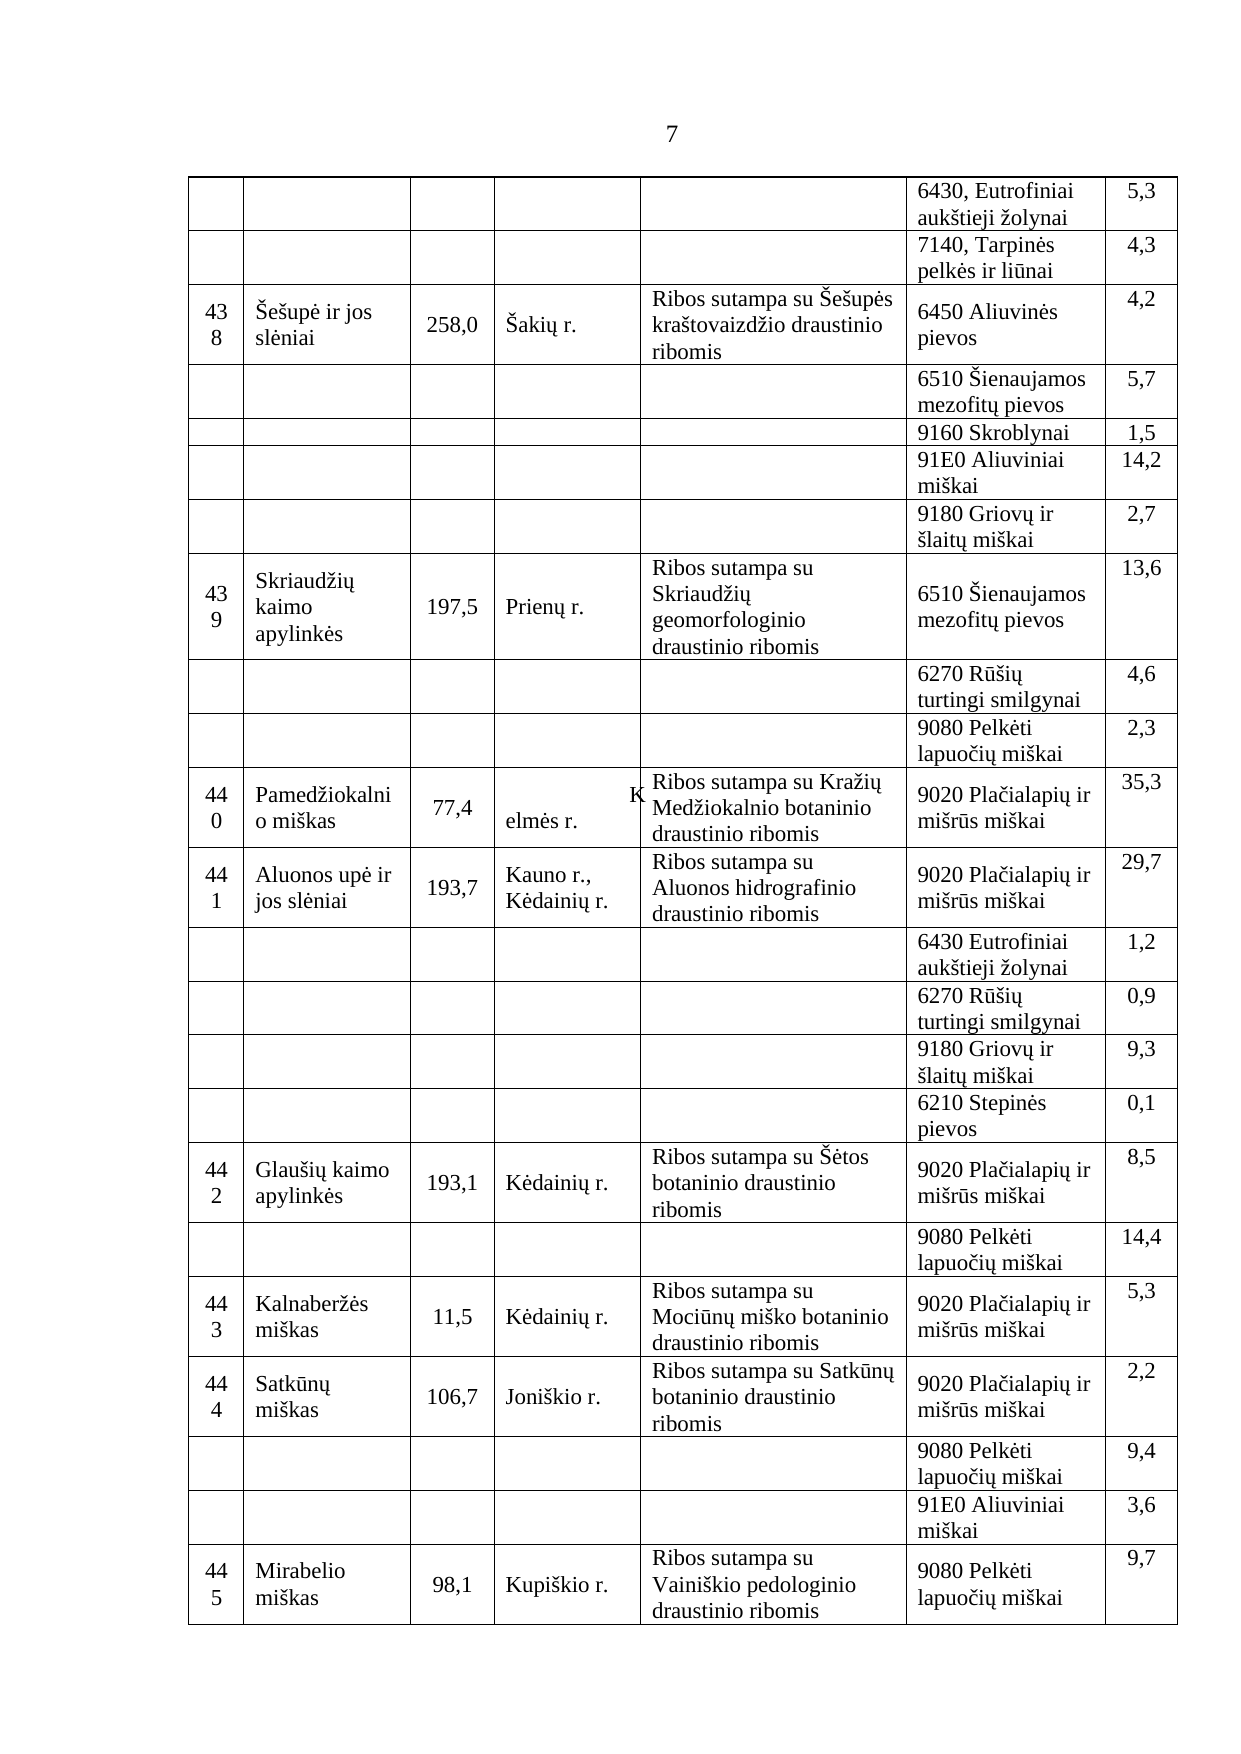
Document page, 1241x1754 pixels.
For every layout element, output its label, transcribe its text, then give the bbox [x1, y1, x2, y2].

table_cell 9080 Pelkėti lapuočių miškai [907, 1545, 1105, 1623]
table_cell 9020 Plačialapių ir mišrūs miškai [907, 1143, 1105, 1222]
table_cell [244, 1035, 410, 1088]
table_cell 9,3 [1106, 1035, 1177, 1088]
table_cell [641, 1491, 906, 1543]
table_cell 9,7 [1106, 1545, 1177, 1623]
table_cell [244, 365, 410, 418]
table_cell [189, 1437, 243, 1490]
table_cell [244, 419, 410, 445]
table_cell 6270 Rūšių turtingi smilgynai [907, 982, 1105, 1034]
table_cell 9180 Griovų ir šlaitų miškai [907, 1035, 1105, 1088]
table_cell Mirabelio miškas [244, 1545, 410, 1623]
table_cell 258,0 [411, 285, 494, 364]
table_cell 444 [189, 1357, 243, 1436]
table_cell [244, 1437, 410, 1490]
table_cell 8,5 [1106, 1143, 1177, 1222]
table_cell [495, 1437, 640, 1490]
table_cell 193,7 [411, 848, 494, 927]
table_cell [411, 660, 494, 713]
table_cell Pamedžiokalnio miškas [244, 768, 410, 847]
table_cell [244, 982, 410, 1034]
table_cell [411, 1437, 494, 1490]
table_cell [411, 982, 494, 1034]
table_cell [495, 1223, 640, 1276]
table_cell [411, 500, 494, 553]
table_cell 193,1 [411, 1143, 494, 1222]
table_cell [495, 419, 640, 445]
table_cell 9020 Plačialapių ir mišrūs miškai [907, 848, 1105, 927]
table_cell 4,2 [1106, 285, 1177, 364]
table_cell 2,2 [1106, 1357, 1177, 1436]
table_cell Ribos sutampa su Kražių Medžiokalnio botaninio draustinio ribomis [641, 768, 906, 847]
table_cell Šakių r. [495, 285, 640, 364]
table_cell [411, 1223, 494, 1276]
table_cell 9,4 [1106, 1437, 1177, 1490]
table_cell 1,2 [1106, 928, 1177, 981]
table_cell 91E0 Aliuviniai miškai [907, 446, 1105, 499]
table_cell Kėdainių r. [495, 1277, 640, 1356]
table_cell [189, 928, 243, 981]
table_cell [495, 500, 640, 553]
table_cell [495, 178, 640, 230]
table_cell 0,9 [1106, 982, 1177, 1034]
table_cell [189, 365, 243, 418]
table_cell 9180 Griovų ir šlaitų miškai [907, 500, 1105, 553]
table_cell Ribos sutampa su Šėtos botaninio draustinio ribomis [641, 1143, 906, 1222]
table_cell [641, 1223, 906, 1276]
table_cell 197,5 [411, 554, 494, 659]
table_cell Ribos sutampa su Mociūnų miško botaninio draustinio ribomis [641, 1277, 906, 1356]
table_cell [495, 928, 640, 981]
table_cell 6450 Aliuvinės pievos [907, 285, 1105, 364]
table_cell 445 [189, 1545, 243, 1623]
table_cell [641, 714, 906, 767]
table_cell 29,7 [1106, 848, 1177, 927]
table_cell [189, 1223, 243, 1276]
table_cell 442 [189, 1143, 243, 1222]
table_cell [189, 714, 243, 767]
table_cell [411, 928, 494, 981]
table_cell 9080 Pelkėti lapuočių miškai [907, 1223, 1105, 1276]
table_cell 5,3 [1106, 178, 1177, 230]
table_cell 9080 Pelkėti lapuočių miškai [907, 714, 1105, 767]
table_cell Glaušių kaimo apylinkės [244, 1143, 410, 1222]
table_cell [641, 500, 906, 553]
table_cell [495, 446, 640, 499]
table_cell Ribos sutampa su Aluonos hidrografinio draustinio ribomis [641, 848, 906, 927]
table_cell 9080 Pelkėti lapuočių miškai [907, 1437, 1105, 1490]
table_cell [189, 660, 243, 713]
table_cell [411, 1089, 494, 1142]
table_cell [495, 714, 640, 767]
table_cell 14,4 [1106, 1223, 1177, 1276]
table_cell Kalnaberžės miškas [244, 1277, 410, 1356]
table_cell [189, 500, 243, 553]
table_cell 3,6 [1106, 1491, 1177, 1543]
table_cell [244, 446, 410, 499]
table_cell 4,6 [1106, 660, 1177, 713]
table_cell [244, 231, 410, 284]
table_cell Kelmės r. [495, 768, 640, 847]
table_cell [641, 928, 906, 981]
table_cell 7140, Tarpinės pelkės ir liūnai [907, 231, 1105, 284]
table_cell [244, 178, 410, 230]
table_cell [244, 660, 410, 713]
table_cell Skriaudžių kaimo apylinkės [244, 554, 410, 659]
table_cell Kupiškio r. [495, 1545, 640, 1623]
table_cell [641, 419, 906, 445]
table_cell Aluonos upė ir jos slėniai [244, 848, 410, 927]
table_cell [189, 419, 243, 445]
table_cell 439 [189, 554, 243, 659]
table_cell 443 [189, 1277, 243, 1356]
table_cell 14,2 [1106, 446, 1177, 499]
table_cell 106,7 [411, 1357, 494, 1436]
table_cell 6430 Eutrofiniai aukštieji žolynai [907, 928, 1105, 981]
table_cell [189, 1089, 243, 1142]
table_cell [641, 178, 906, 230]
table_cell 1,5 [1106, 419, 1177, 445]
table_cell [411, 231, 494, 284]
table_cell Ribos sutampa su Skriaudžių geomorfologinio draustinio ribomis [641, 554, 906, 659]
table_cell 5,3 [1106, 1277, 1177, 1356]
table_cell 77,4 [411, 768, 494, 847]
table_cell Prienų r. [495, 554, 640, 659]
table_cell 35,3 [1106, 768, 1177, 847]
table_cell 6430, Eutrofiniai aukštieji žolynai [907, 178, 1105, 230]
table_cell 4,3 [1106, 231, 1177, 284]
table_cell 9020 Plačialapių ir mišrūs miškai [907, 1357, 1105, 1436]
table_cell 5,7 [1106, 365, 1177, 418]
table_cell [189, 1491, 243, 1543]
table_cell [244, 1223, 410, 1276]
table_cell 9020 Plačialapių ir mišrūs miškai [907, 1277, 1105, 1356]
table_cell [244, 714, 410, 767]
table_cell [495, 982, 640, 1034]
table_cell Šešupė ir jos slėniai [244, 285, 410, 364]
table_cell Satkūnų miškas [244, 1357, 410, 1436]
table_cell 98,1 [411, 1545, 494, 1623]
table_cell Ribos sutampa su Satkūnų botaninio draustinio ribomis [641, 1357, 906, 1436]
table_cell Ribos sutampa su Šešupės kraštovaizdžio draustinio ribomis [641, 285, 906, 364]
table_cell [189, 982, 243, 1034]
table_cell 440 [189, 768, 243, 847]
table_cell [411, 446, 494, 499]
table_cell [189, 446, 243, 499]
table_cell [641, 1035, 906, 1088]
table_cell [641, 231, 906, 284]
table_cell 441 [189, 848, 243, 927]
table_cell [411, 1491, 494, 1543]
table_cell 6210 Stepinės pievos [907, 1089, 1105, 1142]
table_cell [495, 231, 640, 284]
table_cell Kauno r., Kėdainių r. [495, 848, 640, 927]
table_cell [495, 1089, 640, 1142]
table_cell [495, 365, 640, 418]
table_cell [641, 982, 906, 1034]
table_cell 11,5 [411, 1277, 494, 1356]
table_cell 9020 Plačialapių ir mišrūs miškai [907, 768, 1105, 847]
table_cell [244, 1491, 410, 1543]
table_cell 2,3 [1106, 714, 1177, 767]
table_cell [189, 178, 243, 230]
table_cell 6270 Rūšių turtingi smilgynai [907, 660, 1105, 713]
table_cell [244, 1089, 410, 1142]
table_cell [411, 365, 494, 418]
table_cell 6510 Šienaujamos mezofitų pievos [907, 554, 1105, 659]
table_cell [495, 1035, 640, 1088]
table_cell [411, 1035, 494, 1088]
table_cell [189, 231, 243, 284]
table_cell 9160 Skroblynai [907, 419, 1105, 445]
table_cell [244, 500, 410, 553]
table_cell [641, 1089, 906, 1142]
table_cell [641, 1437, 906, 1490]
table_cell 6510 Šienaujamos mezofitų pievos [907, 365, 1105, 418]
table_cell [244, 928, 410, 981]
table_cell [641, 660, 906, 713]
table_cell 0,1 [1106, 1089, 1177, 1142]
table_cell [189, 1035, 243, 1088]
table_cell [495, 1491, 640, 1543]
table_cell Joniškio r. [495, 1357, 640, 1436]
table_cell 2,7 [1106, 500, 1177, 553]
table_cell [411, 714, 494, 767]
table_cell [495, 660, 640, 713]
table_cell Ribos sutampa su Vainiškio pedologinio draustinio ribomis [641, 1545, 906, 1623]
table_cell Kėdainių r. [495, 1143, 640, 1222]
table_cell [641, 365, 906, 418]
table_cell 91E0 Aliuviniai miškai [907, 1491, 1105, 1543]
table_cell [411, 178, 494, 230]
table_cell [641, 446, 906, 499]
table_cell 13,6 [1106, 554, 1177, 659]
table_cell [411, 419, 494, 445]
table_cell 438 [189, 285, 243, 364]
